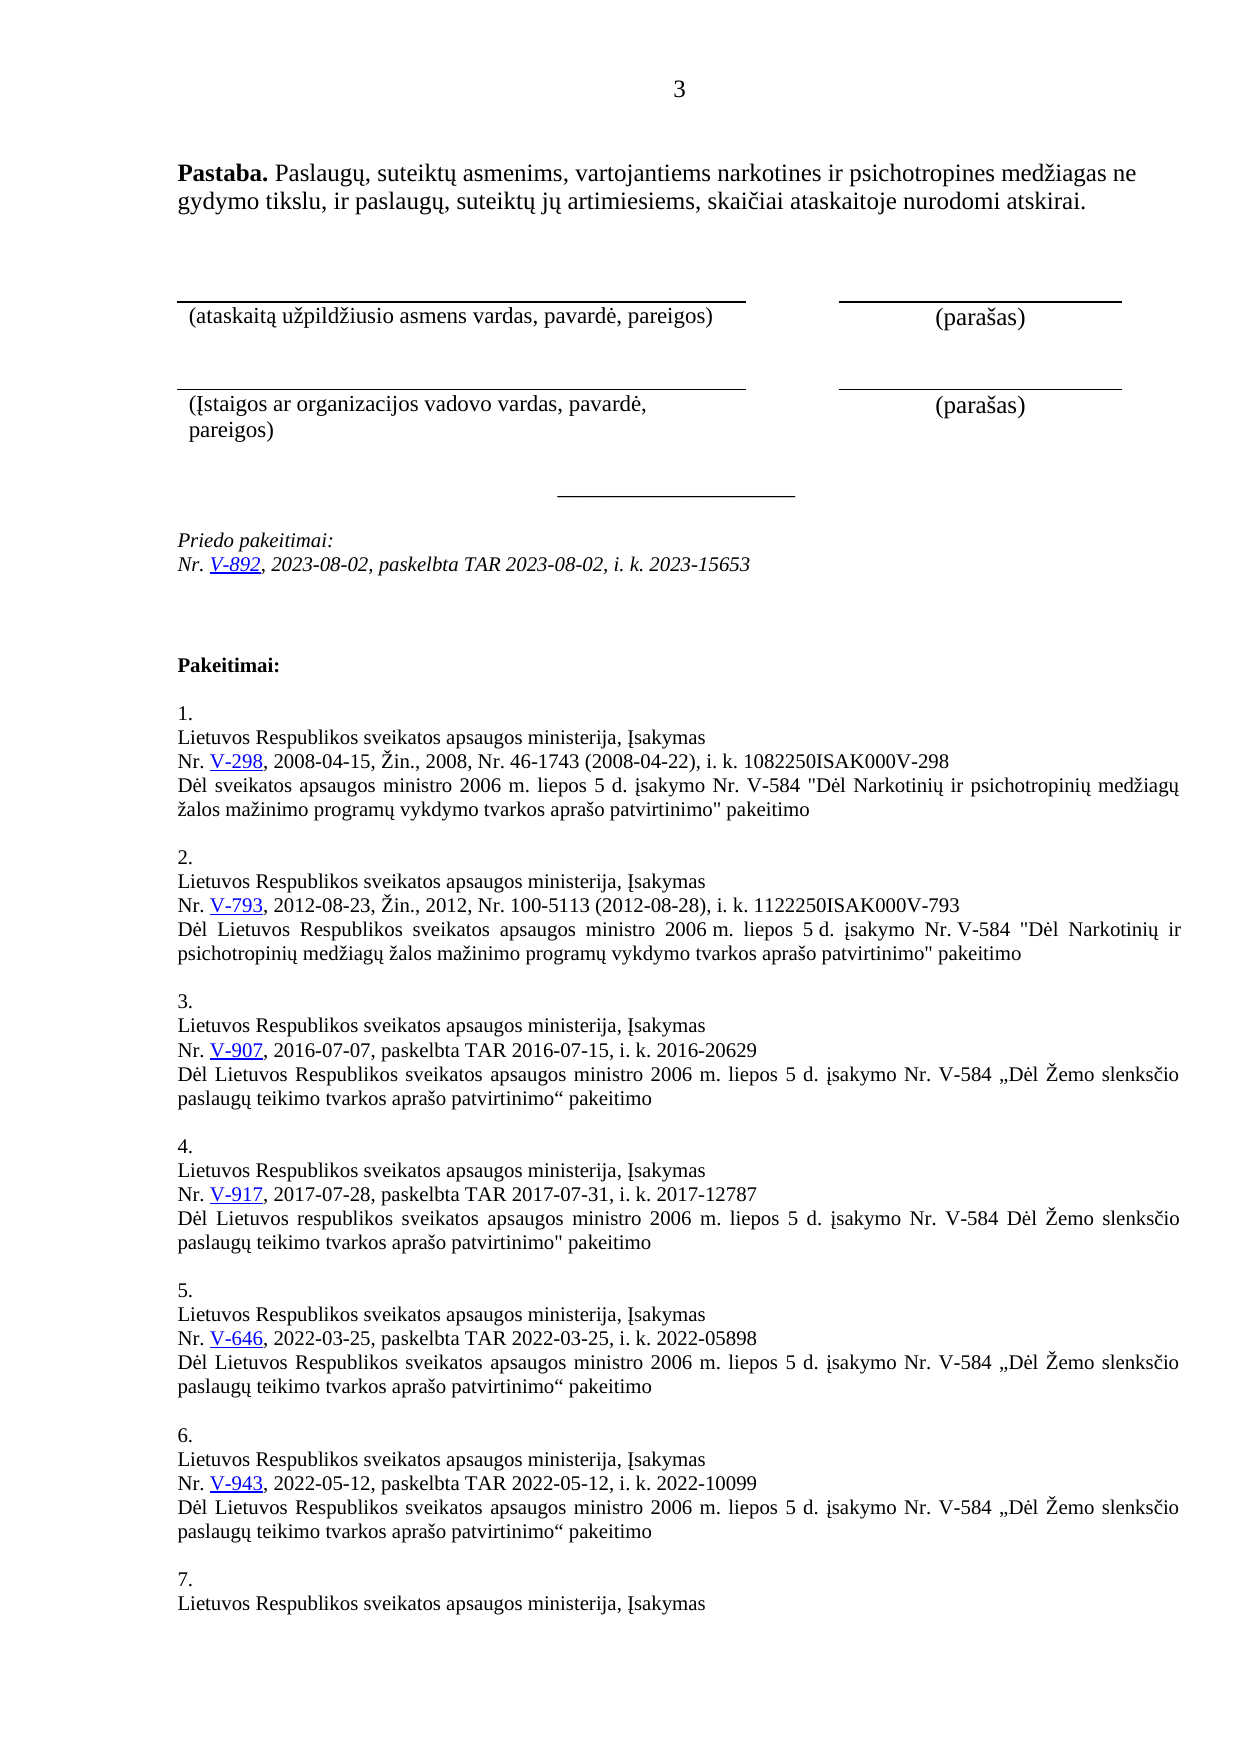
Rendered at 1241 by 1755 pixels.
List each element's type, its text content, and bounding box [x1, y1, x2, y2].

text 2. [177, 845, 1181, 869]
text Nr. V-892, 2023-08-02, paskelbta TAR 2023-08-02, i. k. 2023-15653 [177, 552, 1181, 576]
text Pastaba. Paslaugų, suteiktų asmenims, vartojantiems narkotines ir psichotropines medžiagas ne gydymo tikslu, ir paslaugų, suteiktų jų artimiesiems, skaičiai ataskaitoje nurodomi atskirai. [177, 158, 1181, 215]
text Nr. V-917, 2017-07-28, paskelbta TAR 2017-07-31, i. k. 2017-12787 [177, 1182, 1181, 1206]
table_header (parašas) [839, 390, 1122, 442]
text Dėl sveikatos apsaugos ministro 2006 m. liepos 5 d. įsakymo Nr. V-584 "Dėl Narkotinių ir psichotropinių medžiagų žalos mažinimo programų vykdymo tvarkos aprašo patvirtinimo" pakeitimo [177, 773, 1181, 821]
text Nr. V-907, 2016-07-07, paskelbta TAR 2016-07-15, i. k. 2016-20629 [177, 1037, 1181, 1062]
text 3. [177, 989, 1181, 1013]
text 4. [177, 1134, 1181, 1158]
text Lietuvos Respublikos sveikatos apsaugos ministerija, Įsakymas [177, 725, 1181, 749]
text 7. [177, 1567, 1181, 1591]
text Dėl Lietuvos Respublikos sveikatos apsaugos ministro 2006 m. liepos 5 d. įsakymo Nr. V-584 „Dėl Žemo slenksčio paslaugų teikimo tvarkos aprašo patvirtinimo“ pakeitimo [177, 1062, 1181, 1110]
text Lietuvos Respublikos sveikatos apsaugos ministerija, Įsakymas [177, 869, 1181, 893]
text Dėl Lietuvos Respublikos sveikatos apsaugos ministro 2006 m. liepos 5 d. įsakymo Nr. V-584 „Dėl Žemo slenksčio paslaugų teikimo tvarkos aprašo patvirtinimo“ pakeitimo [177, 1350, 1181, 1398]
text Lietuvos Respublikos sveikatos apsaugos ministerija, Įsakymas [177, 1013, 1181, 1037]
text Dėl Lietuvos respublikos sveikatos apsaugos ministro 2006 m. liepos 5 d. įsakymo Nr. V-584 Dėl Žemo slenksčio paslaugų teikimo tvarkos aprašo patvirtinimo" pakeitimo [177, 1206, 1181, 1254]
text Nr. V-793, 2012-08-23, Žin., 2012, Nr. 100-5113 (2012-08-28), i. k. 1122250ISAK000V-793 [177, 893, 1181, 917]
text Dėl Lietuvos Respublikos sveikatos apsaugos ministro 2006 m. liepos 5 d. įsakymo Nr. V-584 "Dėl Narkotinių ir psichotropinių medžiagų žalos mažinimo programų vykdymo tvarkos aprašo patvirtinimo" pakeitimo [177, 917, 1181, 965]
text Priedo pakeitimai: [177, 527, 1181, 552]
table_header [746, 389, 838, 442]
text Lietuvos Respublikos sveikatos apsaugos ministerija, Įsakymas [177, 1302, 1181, 1326]
table_header (ataskaitą užpildžiusio asmens vardas, pavardė, pareigos) [177, 303, 746, 331]
table_header (parašas) [839, 303, 1122, 331]
table_header [746, 301, 838, 331]
text 1. [177, 701, 1181, 725]
text Lietuvos Respublikos sveikatos apsaugos ministerija, Įsakymas [177, 1447, 1181, 1471]
text Nr. V-943, 2022-05-12, paskelbta TAR 2022-05-12, i. k. 2022-10099 [177, 1471, 1181, 1495]
text Nr. V-646, 2022-03-25, paskelbta TAR 2022-03-25, i. k. 2022-05898 [177, 1326, 1181, 1350]
text ___________________ [177, 471, 1175, 500]
text Lietuvos Respublikos sveikatos apsaugos ministerija, Įsakymas [177, 1591, 1181, 1615]
text 6. [177, 1422, 1181, 1447]
text Lietuvos Respublikos sveikatos apsaugos ministerija, Įsakymas [177, 1158, 1181, 1182]
table_header (Įstaigos ar organizacijos vadovo vardas, pavardė, pareigos) [177, 390, 746, 442]
text 5. [177, 1278, 1181, 1302]
text Nr. V-298, 2008-04-15, Žin., 2008, Nr. 46-1743 (2008-04-22), i. k. 1082250ISAK000V-298 [177, 749, 1181, 773]
text Pakeitimai: [177, 652, 1181, 677]
text Dėl Lietuvos Respublikos sveikatos apsaugos ministro 2006 m. liepos 5 d. įsakymo Nr. V-584 „Dėl Žemo slenksčio paslaugų teikimo tvarkos aprašo patvirtinimo“ pakeitimo [177, 1495, 1181, 1543]
